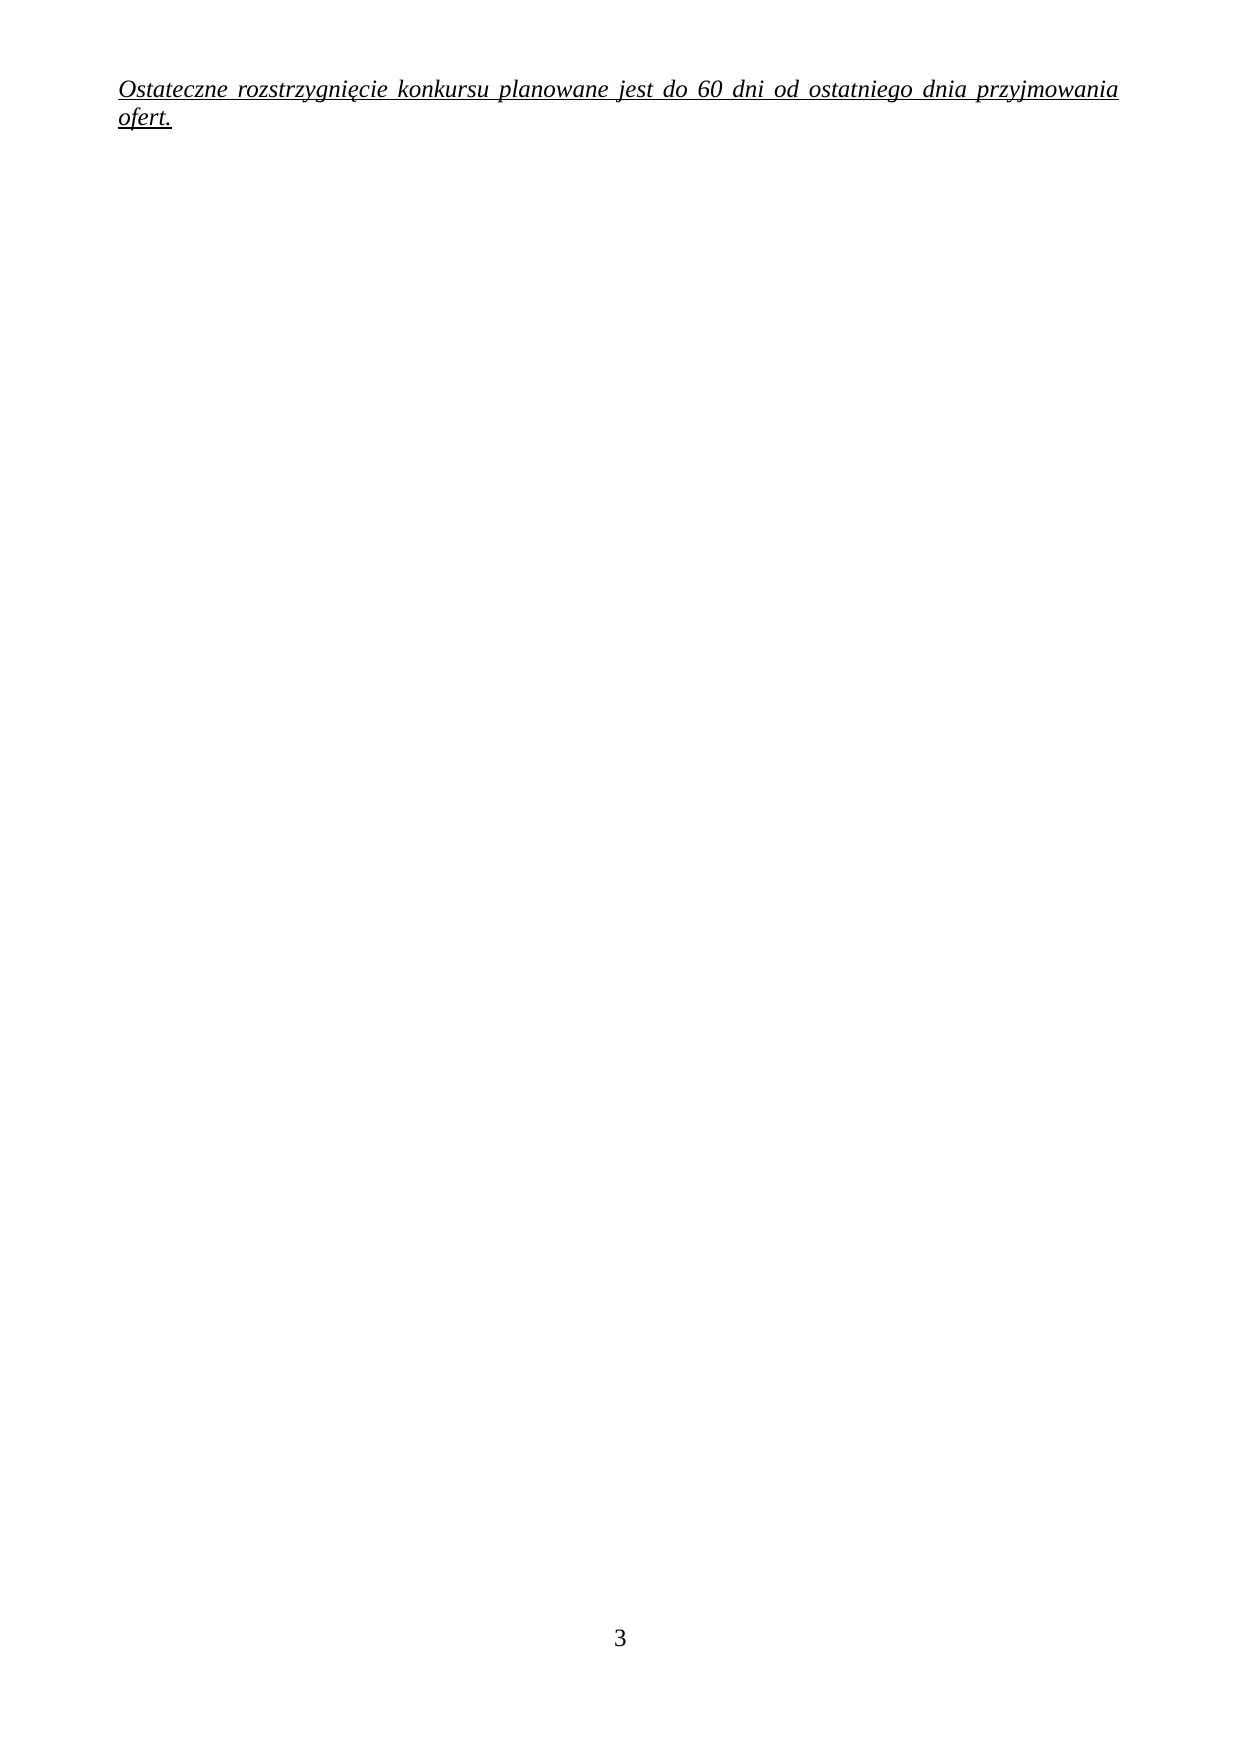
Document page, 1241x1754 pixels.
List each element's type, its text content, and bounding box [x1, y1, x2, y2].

text Ostateczne rozstrzygnięcie konkursu planowane jest do 60 dni od ostatniego dnia przyjmowania ofert. [118, 74, 1122, 131]
